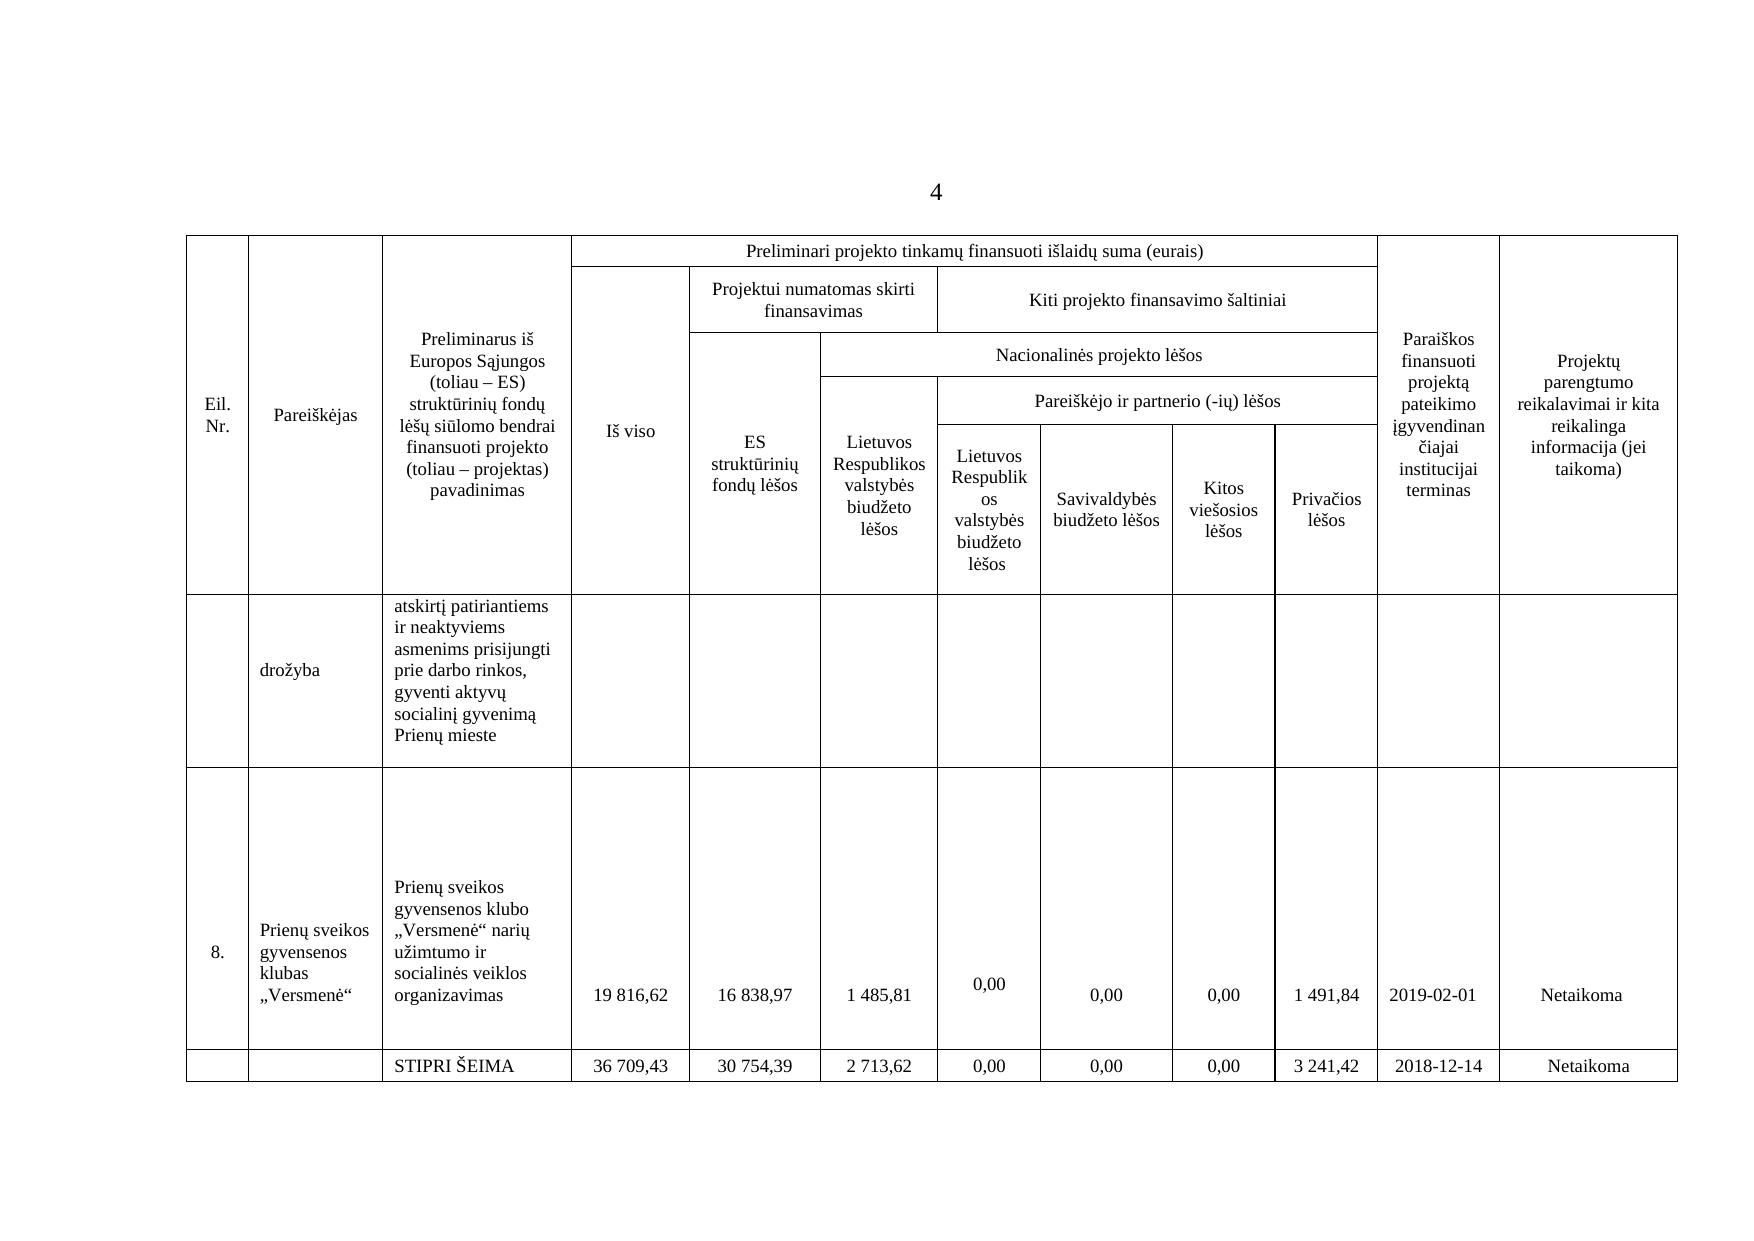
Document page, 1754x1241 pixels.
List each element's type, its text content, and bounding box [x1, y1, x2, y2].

table_cell 0,00 [1173, 768, 1274, 1048]
table_header Paraiškos finansuoti projektą pateikimo įgyvendinančiajai institucijai terminas [1378, 236, 1499, 593]
table_cell [187, 595, 248, 767]
table_cell [1276, 595, 1377, 767]
table_cell [1678, 332, 1683, 376]
table_cell Prienų sveikos gyvensenos klubas „Versmenė“ [249, 768, 382, 1048]
table_cell 30 754,39 [690, 1050, 820, 1081]
table_cell [690, 595, 820, 767]
table_cell 1 491,84 [1276, 768, 1377, 1048]
table_cell [1678, 594, 1683, 767]
table_cell 36 709,43 [572, 1050, 689, 1081]
table_cell Savivaldybės biudžeto lėšos [1041, 425, 1172, 593]
table_cell [1678, 424, 1683, 593]
table_cell 0,00 [1173, 1050, 1274, 1081]
table_cell Prienų sveikos gyvensenos klubo „Versmenė“ narių užimtumo ir socialinės veiklos organizavimas [383, 768, 571, 1048]
table_header Pareiškėjas [249, 236, 382, 593]
table_cell Nacionalinės projekto lėšos [821, 333, 1377, 376]
table_header Preliminarus iš Europos Sąjungos (toliau – ES) struktūrinių fondų lėšų siūlomo bendrai finansuoti projekto (toliau – projektas) pavadinimas [383, 236, 571, 593]
table_cell [572, 595, 689, 767]
table_cell Kiti projekto finansavimo šaltiniai [938, 267, 1377, 332]
table_cell 0,00 [938, 1050, 1040, 1081]
table_cell 8. [187, 768, 248, 1048]
table_cell Iš viso [572, 267, 689, 593]
table_cell [187, 1050, 248, 1081]
table_cell 0,00 [1041, 1050, 1172, 1081]
table_cell [249, 1050, 382, 1081]
table_cell Projektui numatomas skirti finansavimas [690, 267, 937, 332]
table_cell [1678, 376, 1683, 424]
table_header [1678, 235, 1683, 266]
table_cell Privačios lėšos [1276, 425, 1377, 593]
table_cell 1 485,81 [821, 768, 937, 1048]
table_cell [1378, 595, 1499, 767]
table_cell atskirtį patiriantiems ir neaktyviems asmenims prisijungti prie darbo rinkos, gyventi aktyvų socialinį gyvenimą Prienų mieste [383, 595, 571, 767]
table_header Preliminari projekto tinkamų finansuoti išlaidų suma (eurais) [572, 236, 1377, 266]
table_cell Lietuvos Respublikos valstybės biudžeto lėšos [821, 377, 937, 593]
table_cell 16 838,97 [690, 768, 820, 1048]
table_cell drožyba [249, 595, 382, 767]
table_cell [1173, 595, 1274, 767]
table_cell Netaikoma [1500, 1050, 1677, 1081]
table_cell Netaikoma [1500, 768, 1677, 1048]
table_cell 19 816,62 [572, 768, 689, 1048]
table_cell ES struktūrinių fondų lėšos [690, 333, 820, 593]
table_cell [938, 595, 1040, 767]
table_cell 0,00 [1041, 768, 1172, 1048]
table_cell 2 713,62 [821, 1050, 937, 1081]
table_cell 3 241,42 [1276, 1050, 1377, 1081]
table_cell Lietuvos Respublikos valstybės biudžeto lėšos [938, 425, 1040, 593]
table_cell [1500, 595, 1677, 767]
table_cell [1041, 595, 1172, 767]
table_cell 2018-12-14 [1378, 1050, 1499, 1081]
table_cell Kitos viešosios lėšos [1173, 425, 1274, 593]
table_cell Pareiškėjo ir partnerio (-ių) lėšos [938, 377, 1377, 424]
table_header Eil. Nr. [187, 236, 248, 593]
table_header Projektų parengtumo reikalavimai ir kita reikalinga informacija (jei taikoma) [1500, 236, 1677, 593]
table_cell [1678, 1049, 1683, 1081]
table_cell 2019-02-01 [1378, 768, 1499, 1048]
table_cell [1678, 767, 1683, 1048]
table_cell [821, 595, 937, 767]
table_cell [1678, 266, 1683, 332]
table_cell 0,00 [938, 768, 1040, 1048]
table_cell STIPRI ŠEIMA [383, 1050, 571, 1081]
